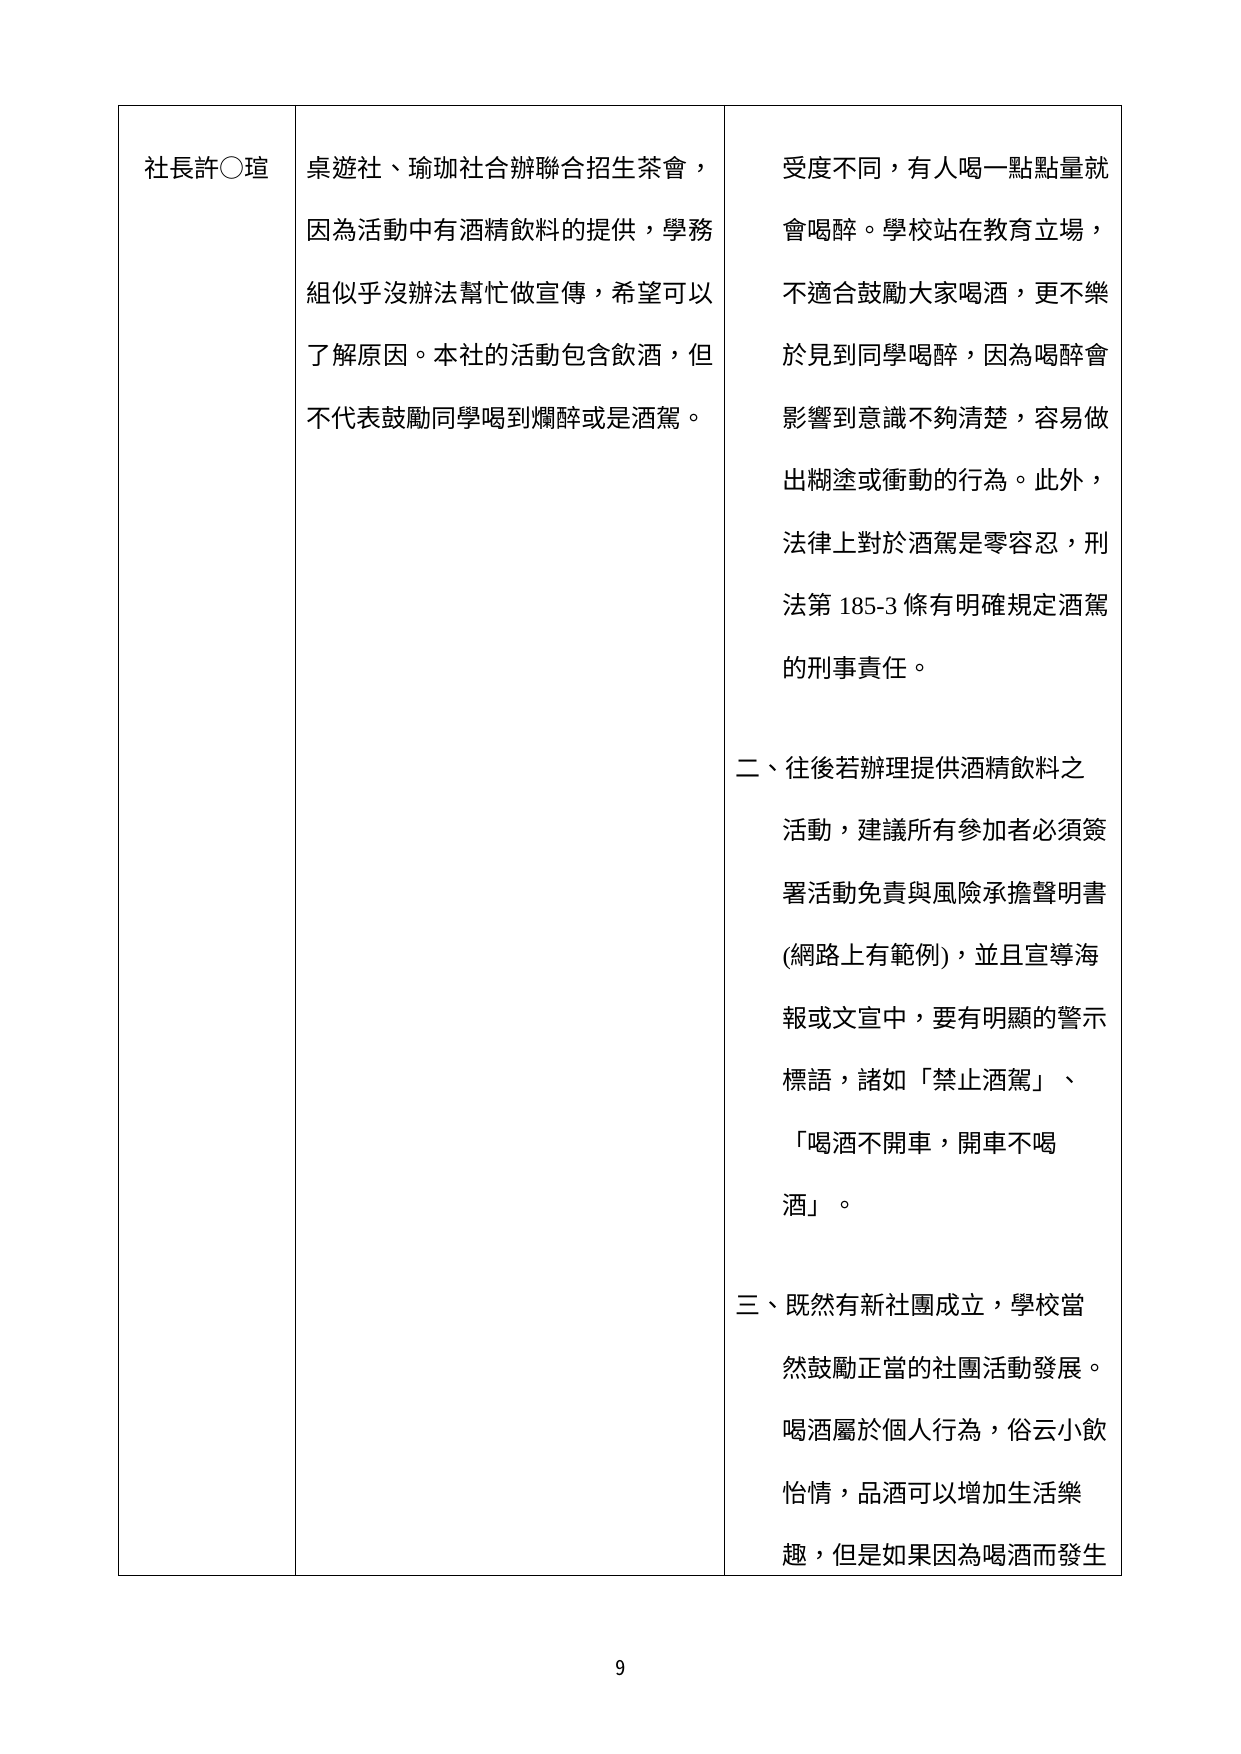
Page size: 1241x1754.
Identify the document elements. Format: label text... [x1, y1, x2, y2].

table_cell 受度不同，有人喝一點點量就會喝醉。學校站在教育立場，不適合鼓勵大家喝酒，更不樂於見到同學喝醉，因為喝醉會影響到意識不夠清楚，容易做出糊塗或衝動的行為。此外，法律上對於酒駕是零容忍，刑法第185-3條有明確規定酒駕的刑事責任。 二、往後若辦理提供酒精飲料之活動，建議所有參加者必須簽署活動免責與風險承擔聲明書(網路上有範例)，並且宣導海報或文宣中，要有明顯的警示標語，諸如「禁止酒駕」、「喝酒不開車，開車不喝酒」。 三、既然有新社團成立，學校當然鼓勵正當的社團活動發展。喝酒屬於個人行為，俗云小飲怡情，品酒可以增加生活樂趣，但是如果因為喝酒而發生 [725, 106, 1121, 1574]
table_cell 桌遊社、瑜珈社合辦聯合招生茶會，因為活動中有酒精飲料的提供，學務組似乎沒辦法幫忙做宣傳，希望可以了解原因。本社的活動包含飲酒，但不代表鼓勵同學喝到爛醉或是酒駕。 [296, 106, 724, 1574]
table_cell 社長許○瑄 [119, 106, 295, 1574]
